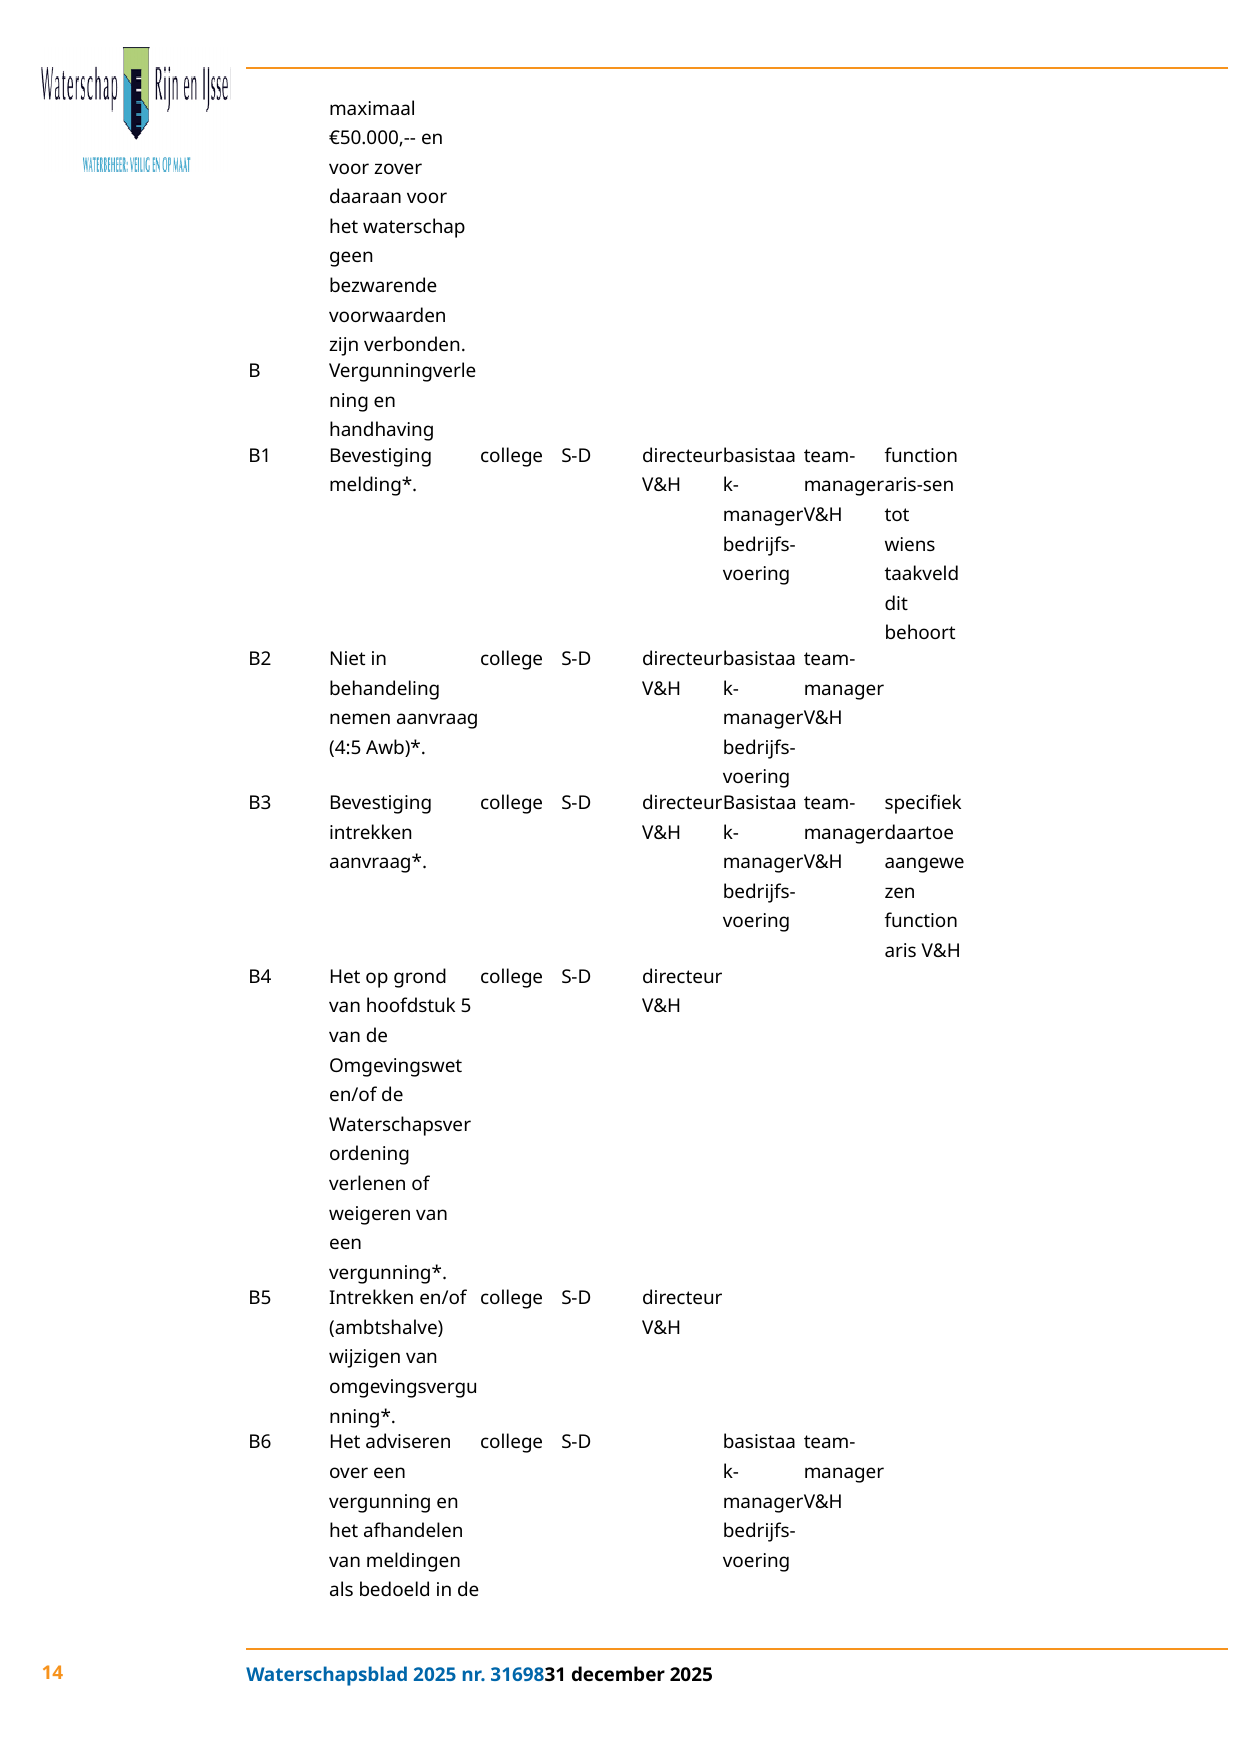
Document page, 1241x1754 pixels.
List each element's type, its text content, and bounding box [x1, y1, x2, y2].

table_cell directeur V&H [642, 1285, 723, 1429]
table_cell [248, 95, 329, 357]
table_cell [965, 1429, 1071, 1602]
table_cell [804, 1285, 884, 1429]
table_cell [723, 357, 803, 442]
table_cell team-manager V&H [804, 1429, 884, 1602]
table_cell [723, 1285, 803, 1429]
table_cell [804, 95, 884, 357]
table_cell S-D [561, 1429, 642, 1602]
table_cell [965, 95, 1071, 357]
table_cell B3 [248, 789, 329, 963]
table_cell [884, 357, 965, 442]
table_cell directeur V&H [642, 442, 723, 645]
table_cell [965, 645, 1071, 789]
picture [41, 47, 231, 172]
table_cell basistaak-manager bedrijfs-voering [723, 645, 803, 789]
table_cell [965, 357, 1071, 442]
table_cell [884, 1429, 965, 1602]
table_cell directeur V&H [642, 789, 723, 963]
table_cell S-D [561, 442, 642, 645]
table_cell college [480, 789, 561, 963]
table_cell S-D [561, 1285, 642, 1429]
table_cell [723, 95, 803, 357]
table_cell [965, 789, 1071, 963]
table_cell Het adviseren over een vergunning en het afhandelen van meldingen als bedoeld in de [329, 1429, 480, 1602]
table_cell B5 [248, 1285, 329, 1429]
table_cell B4 [248, 963, 329, 1284]
table_cell Bevestiging intrekken aanvraag*. [329, 789, 480, 963]
table_cell [884, 645, 965, 789]
table_cell specifiek daartoe aangewezen functionaris V&H [884, 789, 965, 963]
table_cell [642, 357, 723, 442]
table_cell team-manager V&H [804, 442, 884, 645]
table_cell team-manager V&H [804, 645, 884, 789]
table_cell S-D [561, 645, 642, 789]
table_cell [884, 1285, 965, 1429]
table_cell Het op grond van hoofdstuk 5 van de Omgevingswet en/of de Waterschapsverordening verlenen of weigeren van een vergunning*. [329, 963, 480, 1284]
table_cell Intrekken en/of (ambtshalve) wijzigen van omgevingsvergunning*. [329, 1285, 480, 1429]
table_cell Basistaak-manager bedrijfs-voering [723, 789, 803, 963]
table_cell S-D [561, 963, 642, 1284]
table_cell college [480, 963, 561, 1284]
table_cell S-D [561, 789, 642, 963]
table_cell directeur V&H [642, 645, 723, 789]
table_cell [561, 95, 642, 357]
table_cell [480, 95, 561, 357]
table_cell Bevestiging melding*. [329, 442, 480, 645]
table_cell Niet in behandeling nemen aanvraag (4:5 Awb)*. [329, 645, 480, 789]
table_cell [642, 1429, 723, 1602]
table_cell basistaak-manager bedrijfs-voering [723, 442, 803, 645]
table_cell [965, 963, 1071, 1284]
table_cell [965, 442, 1071, 645]
table_cell B1 [248, 442, 329, 645]
table_cell [965, 1285, 1071, 1429]
table_cell [804, 963, 884, 1284]
table_cell college [480, 1285, 561, 1429]
table_cell B [248, 357, 329, 442]
table_cell [480, 357, 561, 442]
table_cell [804, 357, 884, 442]
table_cell college [480, 645, 561, 789]
table_cell [561, 357, 642, 442]
table_cell team-manager V&H [804, 789, 884, 963]
table_cell college [480, 1429, 561, 1602]
table_cell directeur V&H [642, 963, 723, 1284]
table_cell [884, 95, 965, 357]
table_cell [884, 963, 965, 1284]
table_cell Vergunningverlening en handhaving [329, 357, 480, 442]
table_cell [723, 963, 803, 1284]
table_cell [642, 95, 723, 357]
table_cell maximaal €50.000,-- en voor zover daaraan voor het waterschap geen bezwarende voorwaarden zijn verbonden. [329, 95, 480, 357]
table_cell college [480, 442, 561, 645]
table_cell functionaris-sen tot wiens taakveld dit behoort [884, 442, 965, 645]
table_cell basistaak-manager bedrijfs-voering [723, 1429, 803, 1602]
table_cell B6 [248, 1429, 329, 1602]
table_cell B2 [248, 645, 329, 789]
